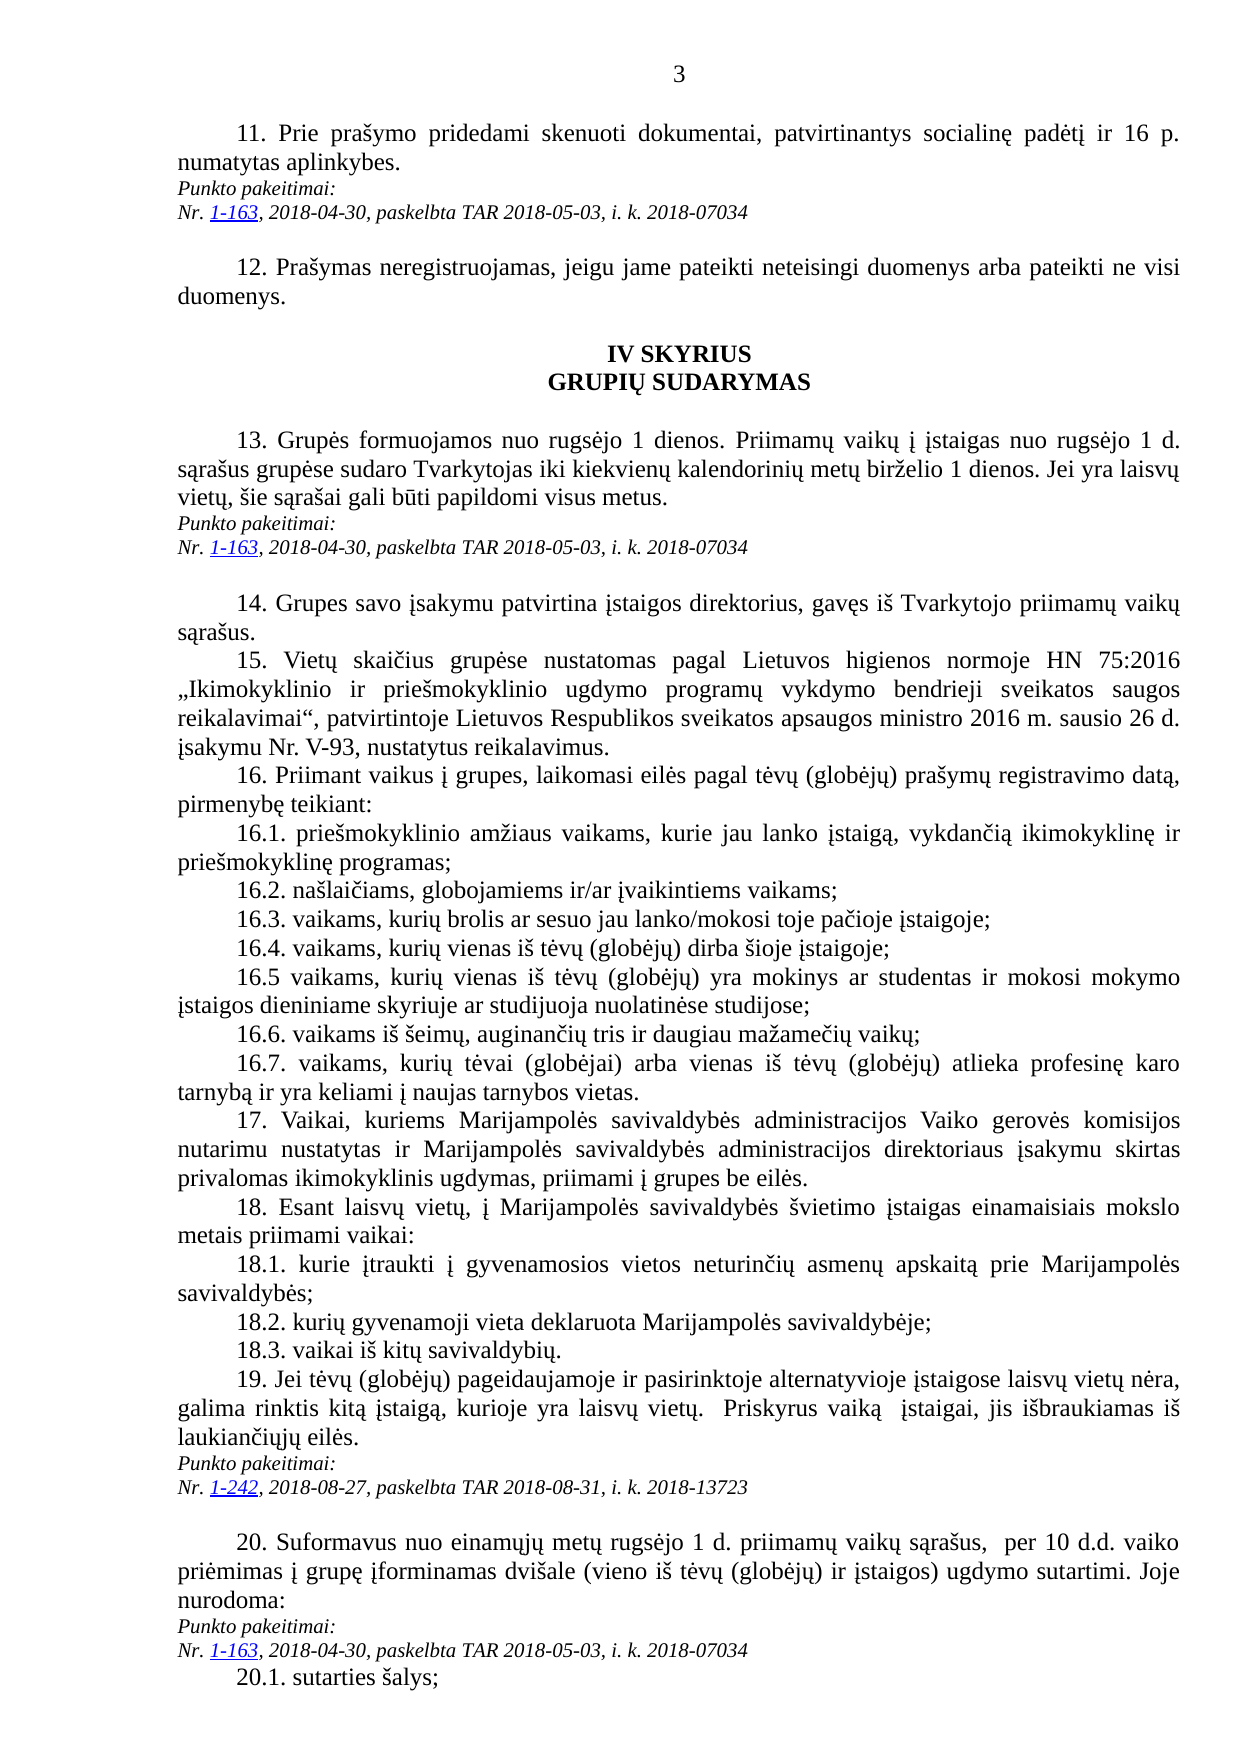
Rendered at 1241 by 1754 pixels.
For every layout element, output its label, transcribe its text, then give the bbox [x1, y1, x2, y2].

text 20. Suformavus nuo einamųjų metų rugsėjo 1 d. priimamų vaikų sąrašus, per 10 d.d. vaiko priėmimas į grupę įforminamas dvišale (vieno iš tėvų (globėjų) ir įstaigos) ugdymo sutartimi. Joje nurodoma: [177, 1527, 1181, 1614]
text 16.3. vaikams, kurių brolis ar sesuo jau lanko/mokosi toje pačioje įstaigoje; [177, 904, 1181, 933]
text 16.4. vaikams, kurių vienas iš tėvų (globėjų) dirba šioje įstaigoje; [177, 933, 1181, 962]
text 16.5 vaikams, kurių vienas iš tėvų (globėjų) yra mokinys ar studentas ir mokosi mokymo įstaigos dieniniame skyriuje ar studijuoja nuolatinėse studijose; [177, 962, 1181, 1019]
text 12. Prašymas neregistruojamas, jeigu jame pateikti neteisingi duomenys arba pateikti ne visi duomenys. [177, 252, 1181, 310]
text Punkto pakeitimai: [177, 1451, 1181, 1475]
text 16.6. vaikams iš šeimų, auginančių tris ir daugiau mažamečių vaikų; [177, 1019, 1181, 1048]
text 16.1. priešmokyklinio amžiaus vaikams, kurie jau lanko įstaigą, vykdančią ikimokyklinę ir priešmokyklinę programas; [177, 818, 1181, 876]
text 16. Priimant vaikus į grupes, laikomasi eilės pagal tėvų (globėjų) prašymų registravimo datą, pirmenybę teikiant: [177, 761, 1181, 818]
text 18. Esant laisvų vietų, į Marijampolės savivaldybės švietimo įstaigas einamaisiais mokslo metais priimami vaikai: [177, 1192, 1181, 1249]
text 18.3. vaikai iš kitų savivaldybių. [177, 1336, 1181, 1364]
text 18.1. kurie įtraukti į gyvenamosios vietos neturinčių asmenų apskaitą prie Marijampolės savivaldybės; [177, 1249, 1181, 1307]
text Punkto pakeitimai: [177, 511, 1181, 535]
text Punkto pakeitimai: [177, 176, 1181, 200]
text 20.1. sutarties šalys; [177, 1662, 1181, 1691]
text 17. Vaikai, kuriems Marijampolės savivaldybės administracijos Vaiko gerovės komisijos nutarimu nustatytas ir Marijampolės savivaldybės administracijos direktoriaus įsakymu skirtas privalomas ikimokyklinis ugdymas, priimami į grupes be eilės. [177, 1106, 1181, 1192]
text Nr. 1-163, 2018-04-30, paskelbta TAR 2018-05-03, i. k. 2018-07034 [177, 200, 1181, 224]
text 13. Grupės formuojamos nuo rugsėjo 1 dienos. Priimamų vaikų į įstaigas nuo rugsėjo 1 d. sąrašus grupėse sudaro Tvarkytojas iki kiekvienų kalendorinių metų birželio 1 dienos. Jei yra laisvų vietų, šie sąrašai gali būti papildomi visus metus. [177, 425, 1181, 511]
text Nr. 1-163, 2018-04-30, paskelbta TAR 2018-05-03, i. k. 2018-07034 [177, 1638, 1181, 1662]
text 15. Vietų skaičius grupėse nustatomas pagal Lietuvos higienos normoje HN 75:2016 „Ikimokyklinio ir priešmokyklinio ugdymo programų vykdymo bendrieji sveikatos saugos reikalavimai“, patvirtintoje Lietuvos Respublikos sveikatos apsaugos ministro 2016 m. sausio 26 d. įsakymu Nr. V-93, nustatytus reikalavimus. [177, 646, 1181, 761]
text 18.2. kurių gyvenamoji vieta deklaruota Marijampolės savivaldybėje; [177, 1307, 1181, 1336]
text 16.2. našlaičiams, globojamiems ir/ar įvaikintiems vaikams; [177, 876, 1181, 904]
text Punkto pakeitimai: [177, 1614, 1181, 1638]
text IV SKYRIUS [177, 339, 1181, 367]
text Nr. 1-163, 2018-04-30, paskelbta TAR 2018-05-03, i. k. 2018-07034 [177, 535, 1181, 559]
text 19. Jei tėvų (globėjų) pageidaujamoje ir pasirinktoje alternatyvioje įstaigose laisvų vietų nėra, galima rinktis kitą įstaigą, kurioje yra laisvų vietų. Priskyrus vaiką įstaigai, jis išbraukiamas iš laukiančiųjų eilės. [177, 1364, 1181, 1451]
text Nr. 1-242, 2018-08-27, paskelbta TAR 2018-08-31, i. k. 2018-13723 [177, 1475, 1181, 1499]
text 16.7. vaikams, kurių tėvai (globėjai) arba vienas iš tėvų (globėjų) atlieka profesinę karo tarnybą ir yra keliami į naujas tarnybos vietas. [177, 1048, 1181, 1106]
text GRUPIŲ SUDARYMAS [177, 367, 1181, 396]
text 11. Prie prašymo pridedami skenuoti dokumentai, patvirtinantys socialinę padėtį ir 16 p. numatytas aplinkybes. [177, 118, 1181, 176]
text 14. Grupes savo įsakymu patvirtina įstaigos direktorius, gavęs iš Tvarkytojo priimamų vaikų sąrašus. [177, 588, 1181, 646]
